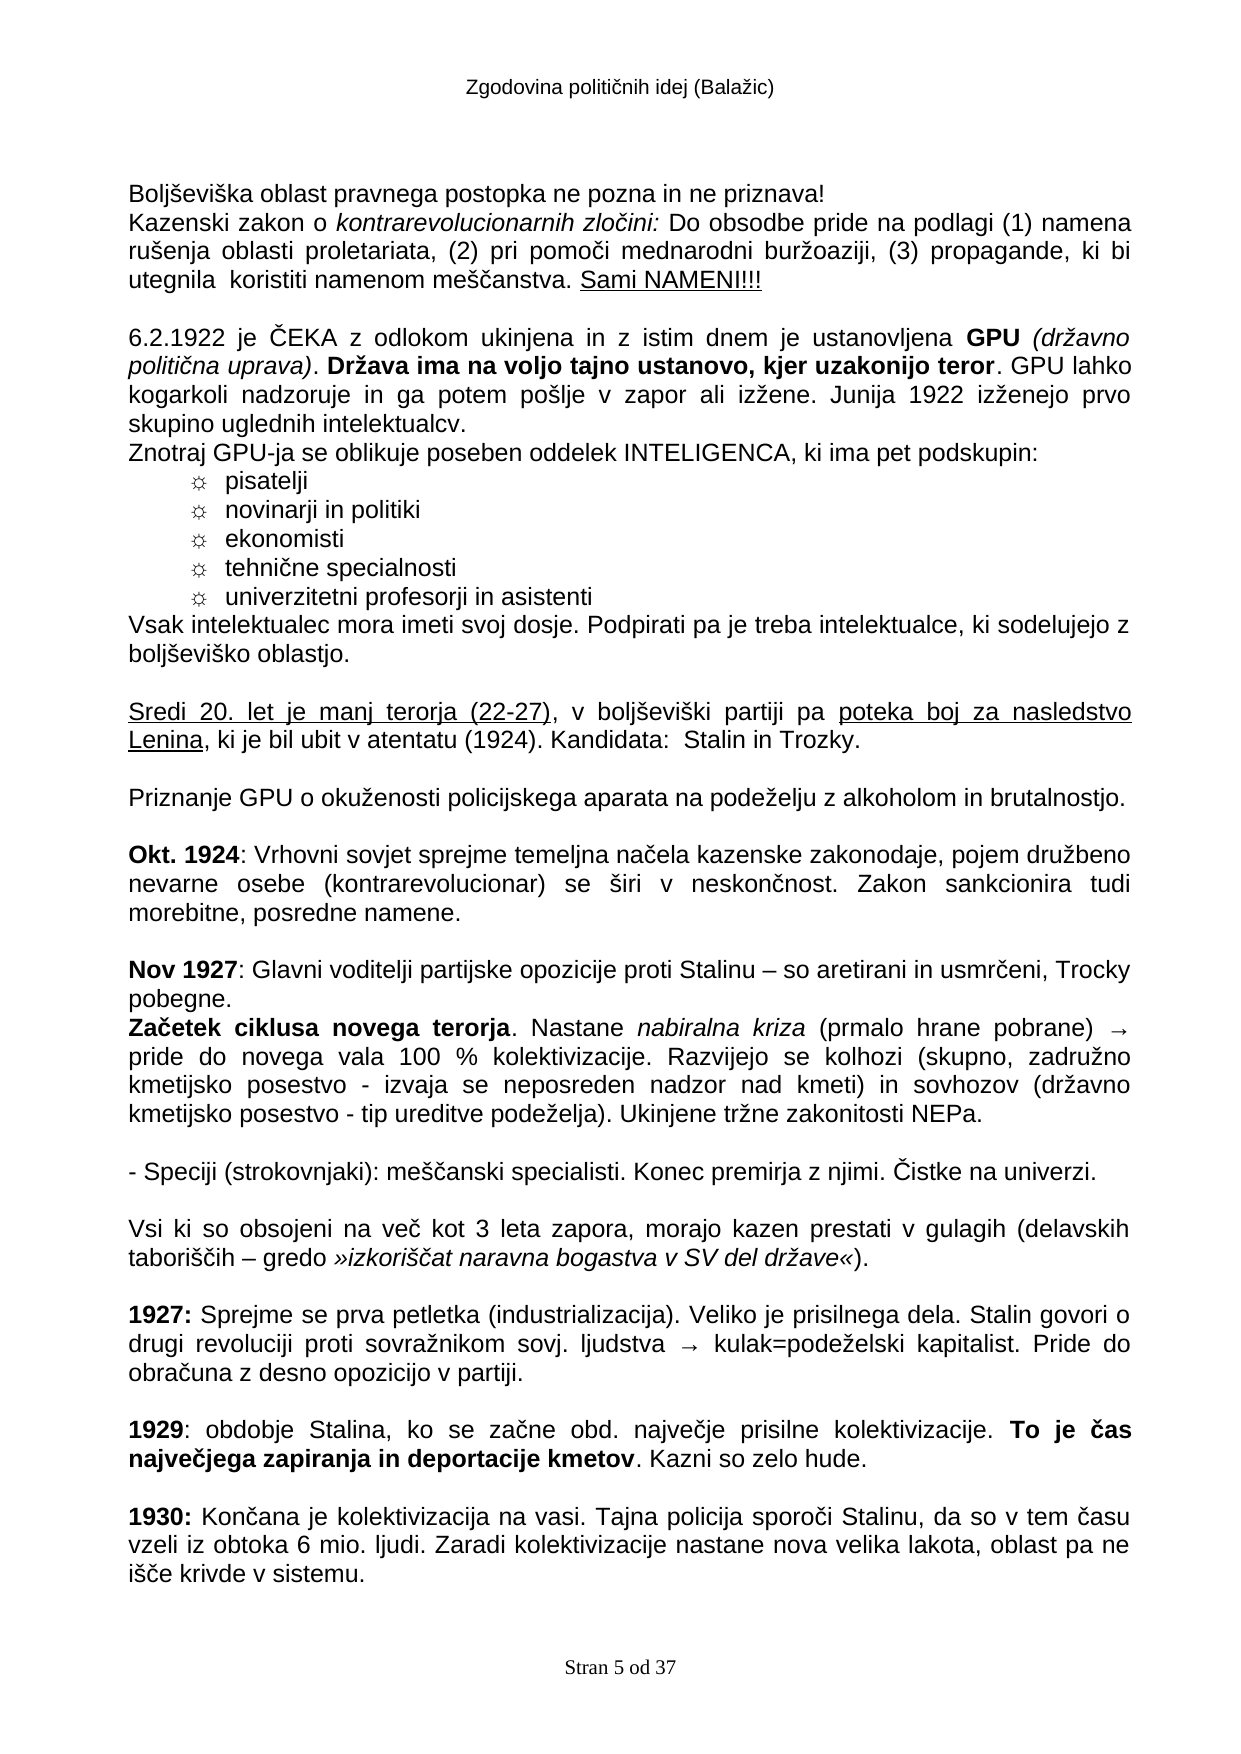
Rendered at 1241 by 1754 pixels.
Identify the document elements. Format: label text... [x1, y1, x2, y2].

list novinarji in politiki [187, 495, 1132, 524]
text Priznanje GPU o okuženosti policijskega aparata na podeželju z alkoholom in brutalnostjo. [128, 783, 1132, 812]
list pisatelji [187, 466, 1132, 495]
text Nov 1927: Glavni voditelji partijske opozicije proti Stalinu – so aretirani in usmrčeni, Trocky pobegne. [128, 956, 1132, 1013]
text Vsak intelektualec mora imeti svoj dosje. Podpirati pa je treba intelektualce, ki sodelujejo z boljševiško oblastjo. [128, 611, 1132, 668]
text Kazenski zakon o kontrarevolucionarnih zločini: Do obsodbe pride na podlagi (1) namena rušenja oblasti proletariata, (2) pri pomoči mednarodni buržoaziji, (3) propagande, ki bi utegnila koristiti namenom meščanstva. Sami NAMENI!!! [128, 207, 1132, 294]
text 1927: Sprejme se prva petletka (industrializacija). Veliko je prisilnega dela. Stalin govori o drugi revoluciji proti sovražnikom sovj. ljudstva → kulak=podeželski kapitalist. Pride do obračuna z desno opozicijo v partiji. [128, 1301, 1132, 1387]
text Sredi 20. let je manj terorja (22-27), v boljševiški partiji pa poteka boj za nasledstvo Lenina, ki je bil ubit v atentatu (1924). Kandidata: Stalin in Trozky. [128, 697, 1132, 754]
text Vsi ki so obsojeni na več kot 3 leta zapora, morajo kazen prestati v gulagih (delavskih taboriščih – gredo »izkoriščat naravna bogastva v SV del države«). [128, 1214, 1132, 1272]
text 1929: obdobje Stalina, ko se začne obd. največje prisilne kolektivizacije. To je čas največjega zapiranja in deportacije kmetov. Kazni so zelo hude. [128, 1416, 1132, 1473]
text - Speciji (strokovnjaki): meščanski specialisti. Konec premirja z njimi. Čistke na univerzi. [128, 1157, 1132, 1186]
list tehnične specialnosti [187, 553, 1132, 582]
text 1930: Končana je kolektivizacija na vasi. Tajna policija sporoči Stalinu, da so v tem času vzeli iz obtoka 6 mio. ljudi. Zaradi kolektivizacije nastane nova velika lakota, oblast pa ne išče krivde v sistemu. [128, 1502, 1132, 1588]
list univerzitetni profesorji in asistenti [187, 582, 1132, 611]
list ekonomisti [187, 524, 1132, 553]
text Znotraj GPU-ja se oblikuje poseben oddelek INTELIGENCA, ki ima pet podskupin: [128, 437, 1132, 466]
text Boljševiška oblast pravnega postopka ne pozna in ne priznava! [128, 179, 1132, 207]
text 6.2.1922 je ČEKA z odlokom ukinjena in z istim dnem je ustanovljena GPU (državno politična uprava). Država ima na voljo tajno ustanovo, kjer uzakonijo teror. GPU lahko kogarkoli nadzoruje in ga potem pošlje v zapor ali izžene. Junija 1922 izženejo prvo skupino uglednih intelektualcv. [128, 322, 1132, 437]
text Okt. 1924: Vrhovni sovjet sprejme temeljna načela kazenske zakonodaje, pojem družbeno nevarne osebe (kontrarevolucionar) se širi v neskončnost. Zakon sankcionira tudi morebitne, posredne namene. [128, 841, 1132, 927]
text Začetek ciklusa novega terorja. Nastane nabiralna kriza (prmalo hrane pobrane) → pride do novega vala 100 % kolektivizacije. Razvijejo se kolhozi (skupno, zadružno kmetijsko posestvo - izvaja se neposreden nadzor nad kmeti) in sovhozov (državno kmetijsko posestvo - tip ureditve podeželja). Ukinjene tržne zakonitosti NEPa. [128, 1013, 1132, 1128]
